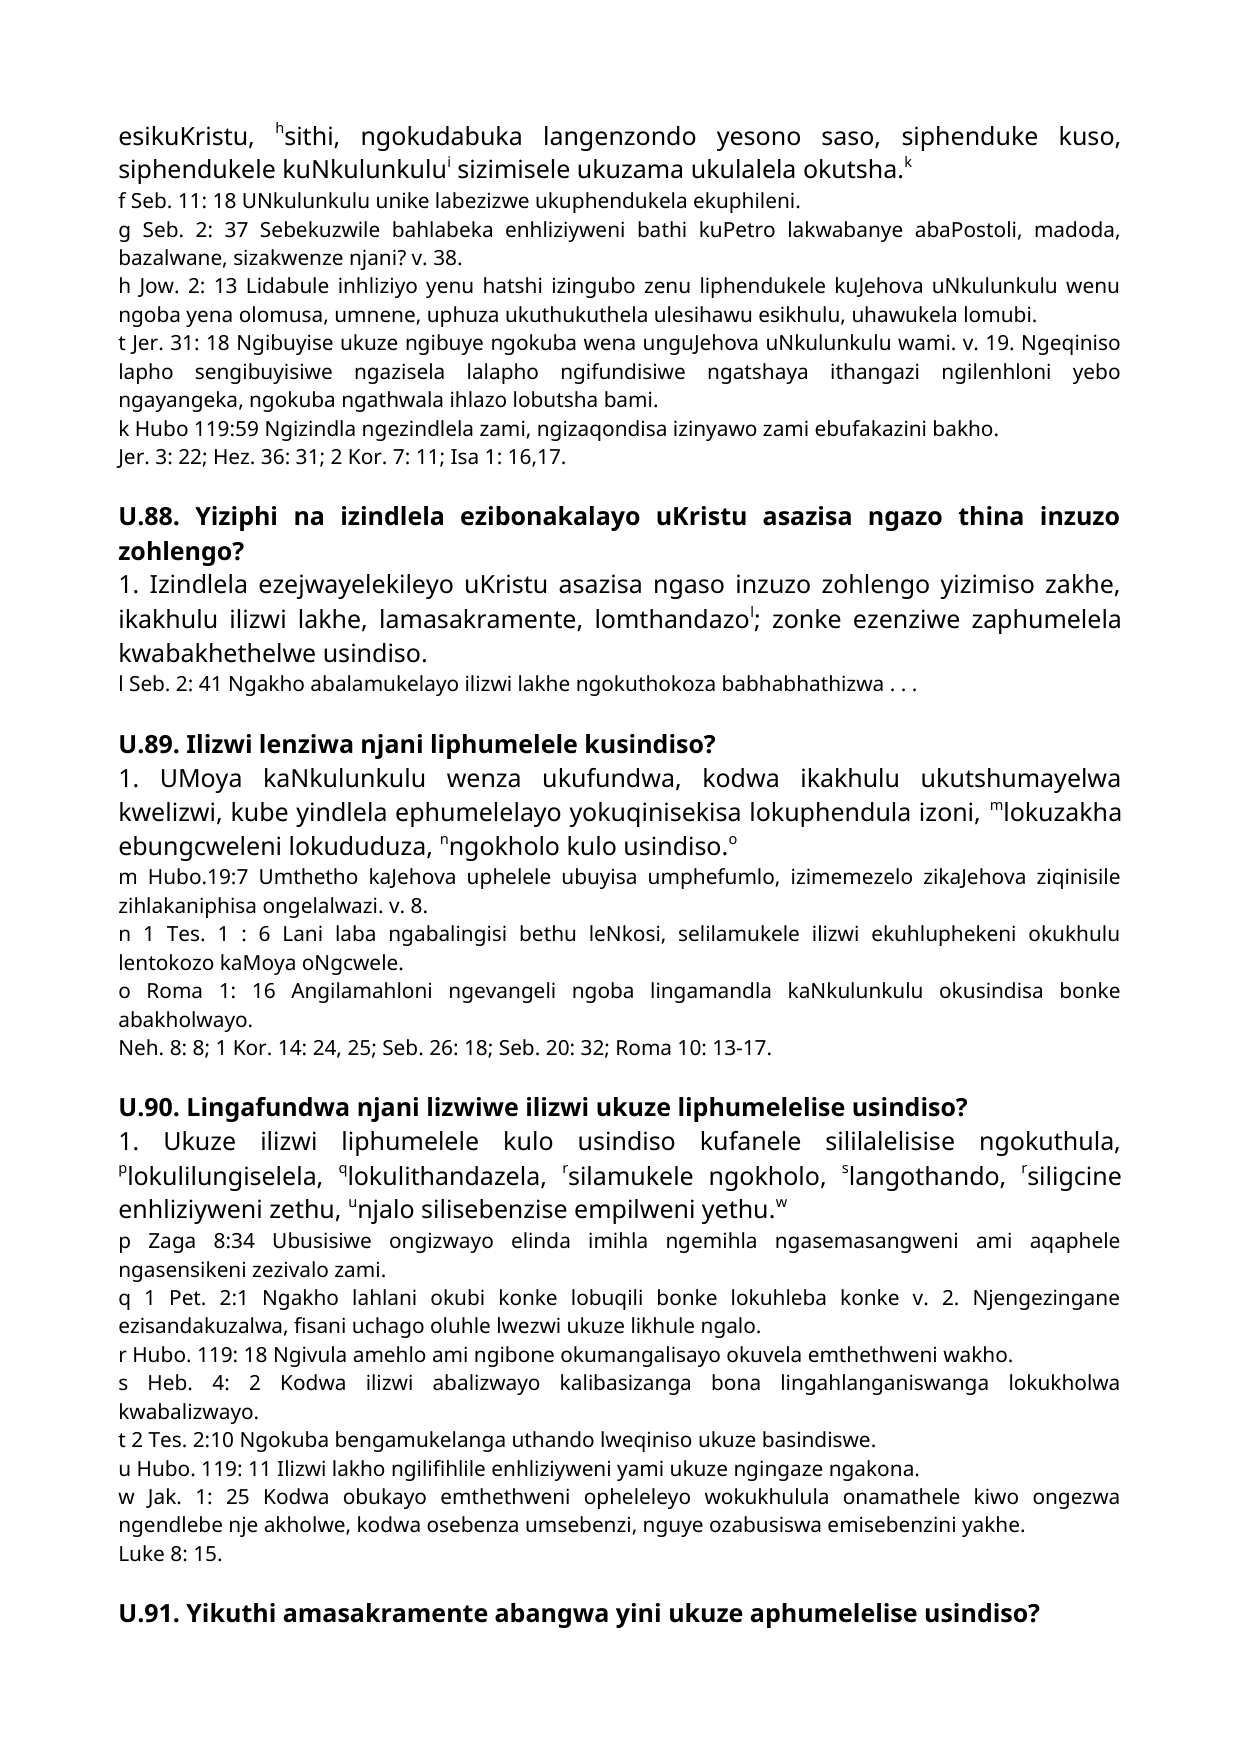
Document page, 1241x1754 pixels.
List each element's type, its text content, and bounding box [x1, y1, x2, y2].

text Neh. 8: 8; 1 Kor. 14: 24, 25; Seb. 26: 18; Seb. 20: 32; Roma 10: 13-17. [118, 1033, 1122, 1062]
text esikuKristu, hsithi, ngokudabuka langenzondo yesono saso, siphenduke kuso, siphendukele kuNkulunkului sizimisele ukuzama ukulalela okutsha.k [118, 118, 1122, 186]
text 1. Izindlela ezejwayelekileyo uKristu asazisa ngaso inzuzo zohlengo yizimiso zakhe, ikakhulu ilizwi lakhe, lamasakramente, lomthandazol; zonke ezenziwe zaphumelela kwabakhethelwe usindiso. [118, 567, 1122, 669]
text t 2 Tes. 2:10 Ngokuba bengamukelanga uthando lweqiniso ukuze basindiswe. [118, 1425, 1122, 1454]
text w Jak. 1: 25 Kodwa obukayo emthethweni opheleleyo wokukhulula onamathele kiwo ongezwa ngendlebe nje akholwe, kodwa osebenza umsebenzi, nguye ozabusiswa emisebenzini yakhe. [118, 1482, 1122, 1539]
text U.88. Yiziphi na izindlela ezibonakalayo uKristu asazisa ngazo thina inzuzo zohlengo? [118, 499, 1122, 567]
text l Seb. 2: 41 Ngakho abalamukelayo ilizwi lakhe ngokuthokoza babhabhathizwa . . . [118, 669, 1122, 698]
text n 1 Tes. 1 : 6 Lani laba ngabalingisi bethu leNkosi, selilamukele ilizwi ekuhluphekeni okukhulu lentokozo kaMoya oNgcwele. [118, 919, 1122, 976]
text k Hubo 119:59 Ngizindla ngezindlela zami, ngizaqondisa izinyawo zami ebufakazini bakho. [118, 414, 1122, 442]
text h Jow. 2: 13 Lidabule inhliziyo yenu hatshi izingubo zenu liphendukele kuJehova uNkulunkulu wenu ngoba yena olomusa, umnene, uphuza ukuthukuthela ulesihawu esikhulu, uhawukela lomubi. [118, 272, 1122, 328]
text U.91. Yikuthi amasakramente abangwa yini ukuze aphumelelise usindiso? [118, 1596, 1122, 1630]
text p Zaga 8:34 Ubusisiwe ongizwayo elinda imihla ngemihla ngasemasangweni ami aqaphele ngasensikeni zezivalo zami. [118, 1226, 1122, 1283]
text t Jer. 31: 18 Ngibuyise ukuze ngibuye ngokuba wena unguJehova uNkulunkulu wami. v. 19. Ngeqiniso lapho sengibuyisiwe ngazisela lalapho ngifundisiwe ngatshaya ithangazi ngilenhloni yebo ngayangeka, ngokuba ngathwala ihlazo lobutsha bami. [118, 328, 1122, 414]
text m Hubo.19:7 Umthetho kaJehova uphelele ubuyisa umphefumlo, izimemezelo zikaJehova ziqinisile zihlakaniphisa ongelalwazi. v. 8. [118, 862, 1122, 919]
text f Seb. 11: 18 UNkulunkulu unike labezizwe ukuphendukela ekuphileni. [118, 186, 1122, 215]
text s Heb. 4: 2 Kodwa ilizwi abalizwayo kalibasizanga bona lingahlanganiswanga lokukholwa kwabalizwayo. [118, 1368, 1122, 1425]
text q 1 Pet. 2:1 Ngakho lahlani okubi konke lobuqili bonke lokuhleba konke v. 2. Njengezingane ezisandakuzalwa, fisani uchago oluhle lwezwi ukuze likhule ngalo. [118, 1283, 1122, 1340]
text Luke 8: 15. [118, 1539, 1122, 1567]
text 1. UMoya kaNkulunkulu wenza ukufundwa, kodwa ikakhulu ukutshumayelwa kwelizwi, kube yindlela ephumelelayo yokuqinisekisa lokuphendula izoni, mlokuzakha ebungcweleni lokududuza, nngokholo kulo usindiso.o [118, 760, 1122, 862]
text r Hubo. 119: 18 Ngivula amehlo ami ngibone okumangalisayo okuvela emthethweni wakho. [118, 1340, 1122, 1368]
text U.90. Lingafundwa njani lizwiwe ilizwi ukuze liphumelelise usindiso? [118, 1090, 1122, 1124]
text o Roma 1: 16 Angilamahloni ngevangeli ngoba lingamandla kaNkulunkulu okusindisa bonke abakholwayo. [118, 976, 1122, 1033]
text U.89. Ilizwi lenziwa njani liphumelele kusindiso? [118, 726, 1122, 760]
text g Seb. 2: 37 Sebekuzwile bahlabeka enhliziyweni bathi kuPetro lakwabanye abaPostoli, madoda, bazalwane, sizakwenze njani? v. 38. [118, 215, 1122, 272]
text Jer. 3: 22; Hez. 36: 31; 2 Kor. 7: 11; Isa 1: 16,17. [118, 442, 1122, 471]
text 1. Ukuze ilizwi liphumelele kulo usindiso kufanele sililalelisise ngokuthula, plokulilungiselela, qlokulithandazela, rsilamukele ngokholo, slangothando, rsiligcine enhliziyweni zethu, unjalo silisebenzise empilweni yethu.w [118, 1124, 1122, 1226]
text u Hubo. 119: 11 Ilizwi lakho ngilifihlile enhliziyweni yami ukuze ngingaze ngakona. [118, 1454, 1122, 1482]
